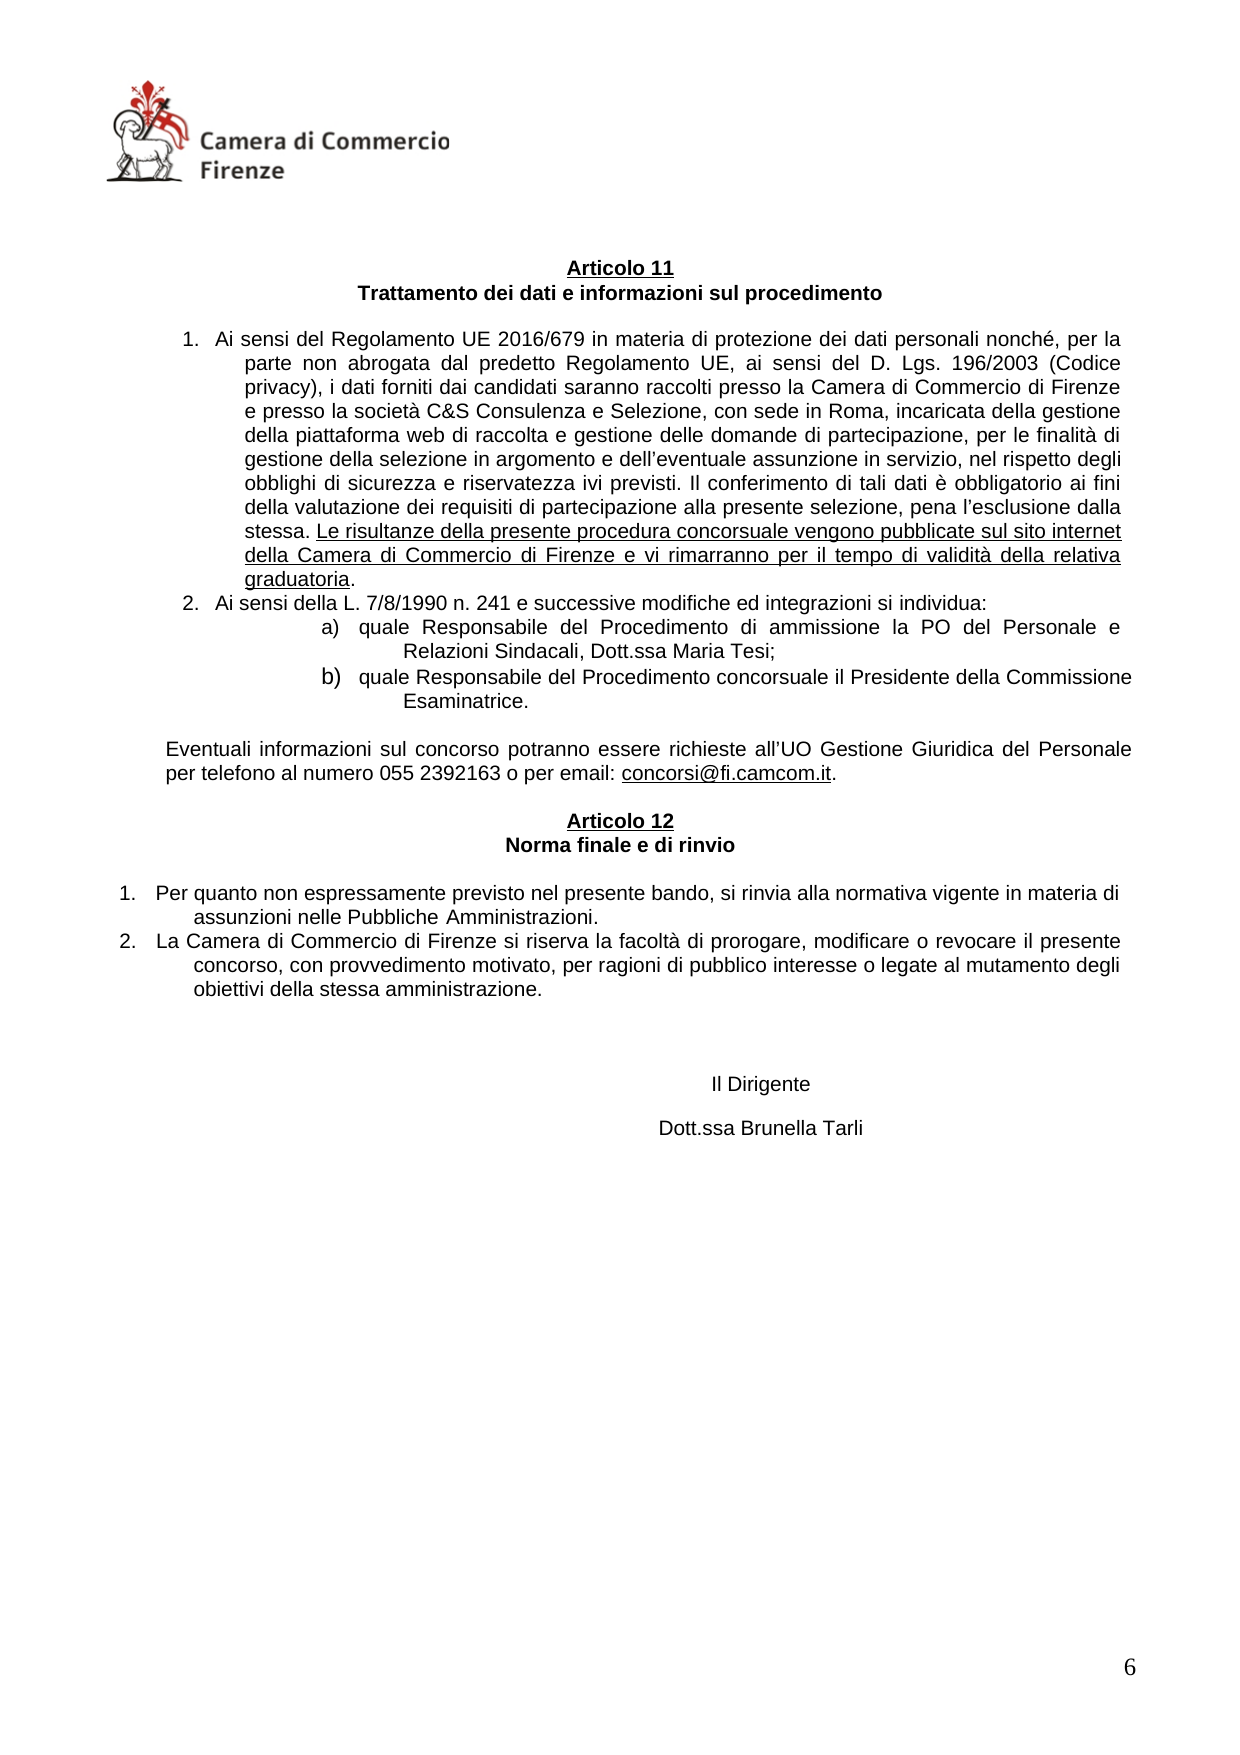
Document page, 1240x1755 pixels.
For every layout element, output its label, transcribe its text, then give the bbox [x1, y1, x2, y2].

text Dott.ssa Brunella Tarli [654, 1115, 867, 1139]
list La Camera di Commercio di Firenze si riserva la facoltà di prorogare, modificare o revocare il presente concorso, con provvedimento motivato, per ragioni di pubblico interesse o legate al mutamento degli obiettivi della stessa amministrazione. [119, 928, 1122, 1000]
text Articolo 11 [206, 256, 1034, 280]
text Il Dirigente [654, 1072, 867, 1096]
text Trattamento dei dati e informazioni sul procedimento [206, 280, 1034, 304]
list Ai sensi del Regolamento UE 2016/679 in materia di protezione dei dati personali nonché, per la parte non abrogata dal predetto Regolamento UE, ai sensi del D. Lgs. 196/2003 (Codice privacy), i dati forniti dai candidati saranno raccolti presso la Camera di Commercio di Firenze e presso la società C&S Consulenza e Selezione, con sede in Roma, incaricata della gestione della piattaforma web di raccolta e gestione delle domande di partecipazione, per le finalità di gestione della selezione in argomento e dell’eventuale assunzione in servizio, nel rispetto degli obblighi di sicurezza e riservatezza ivi previsti. Il conferimento di tali dati è obbligatorio ai fini della valutazione dei requisiti di partecipazione alla presente selezione, pena l’esclusione dalla stessa. Le risultanze della presente procedura concorsuale vengono pubblicate sul sito internet della Camera di Commercio di Firenze e vi rimarranno per il tempo di validità della relativa graduatoria. [182, 327, 1122, 591]
subtitle Articolo 12 Norma finale e di rinvio [505, 809, 738, 857]
list quale Responsabile del Procedimento concorsuale il Presidente della Commissione Esaminatrice. [321, 663, 1133, 713]
list quale Responsabile del Procedimento di ammissione la PO del Personale e Relazioni Sindacali, Dott.ssa Maria Tesi; [321, 614, 1121, 662]
list Ai sensi della L. 7/8/1990 n. 241 e successive modifiche ed integrazioni si individua: [182, 591, 1122, 614]
list Per quanto non espressamente previsto nel presente bando, si rinvia alla normativa vigente in materia di assunzioni nelle Pubbliche Amministrazioni. [119, 881, 1121, 928]
text Eventuali informazioni sul concorso potranno essere richieste all’UO Gestione Giuridica del Personale per telefono al numero 055 2392163 o per email: concorsi@fi.camcom.it. [165, 737, 1133, 784]
